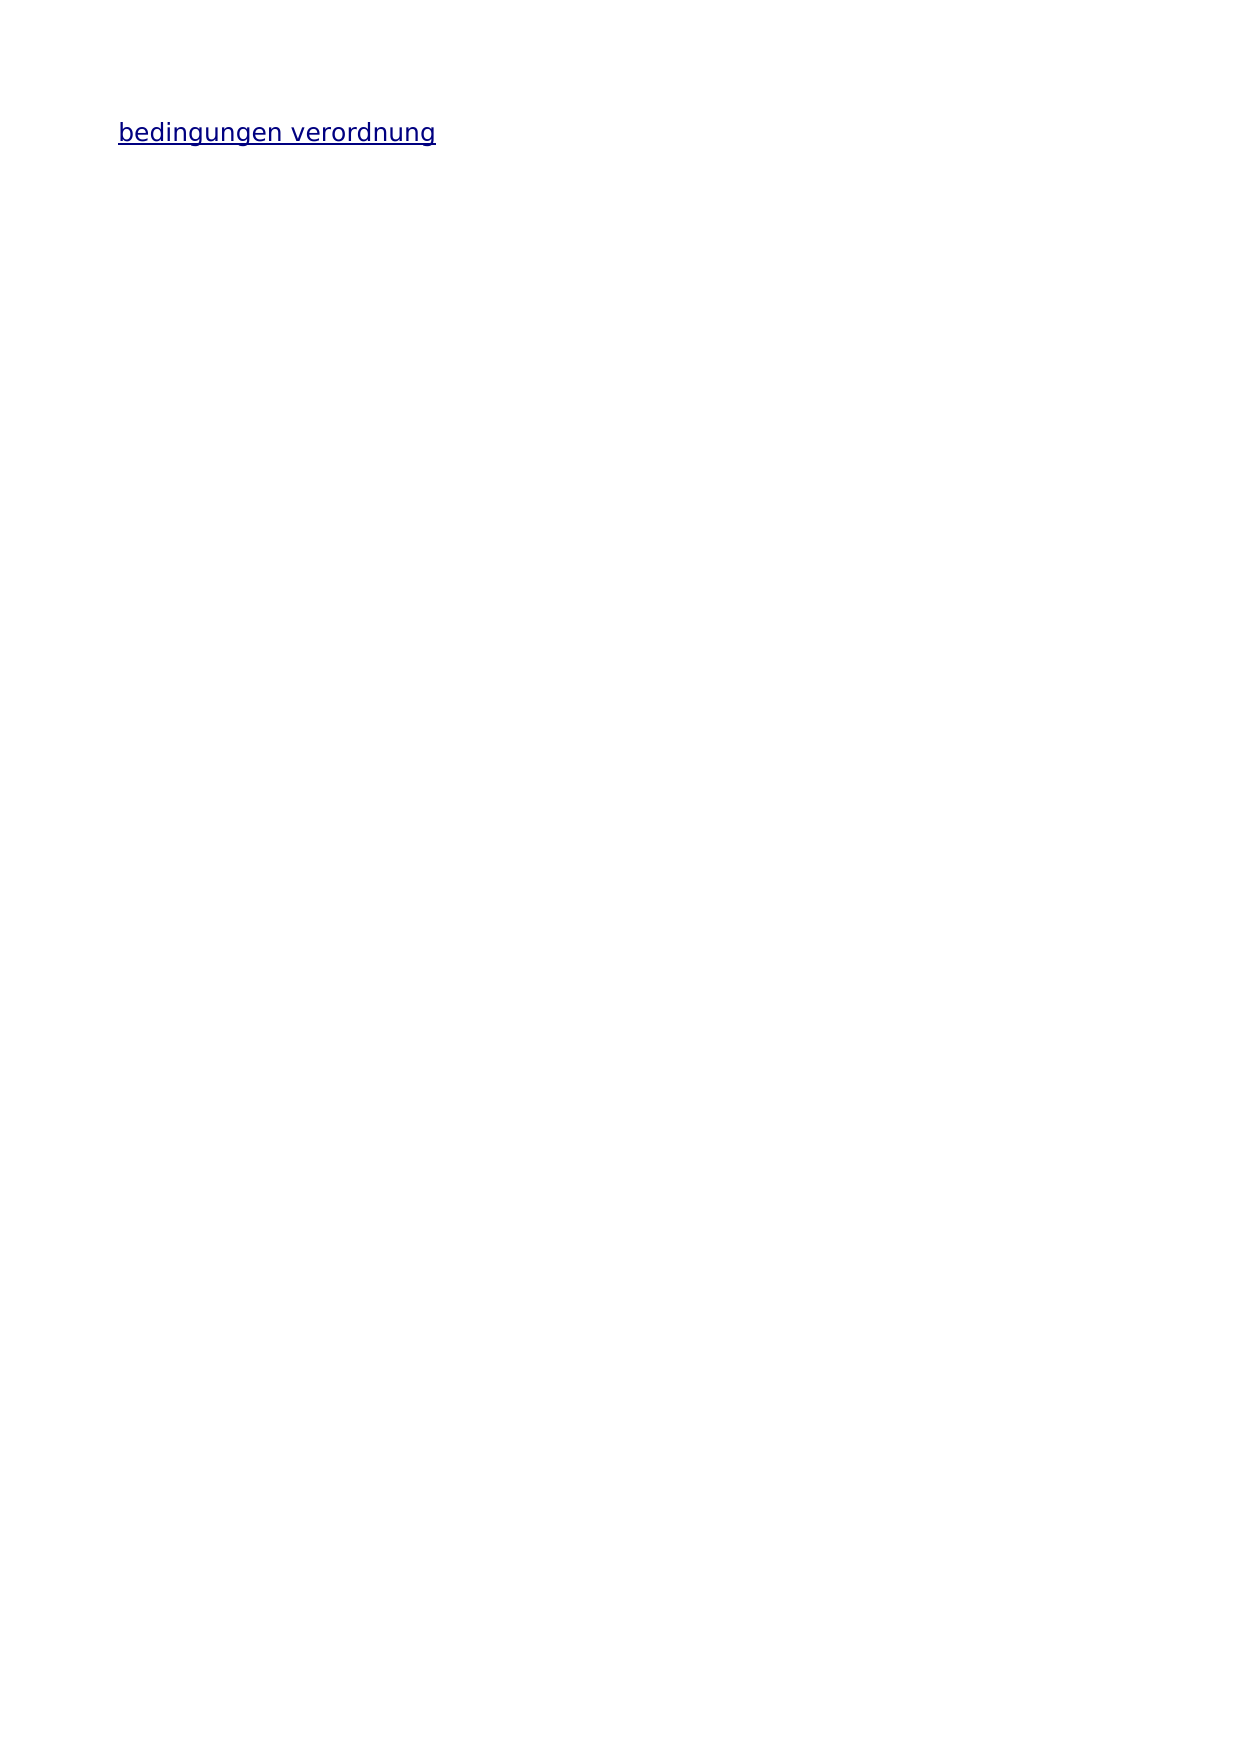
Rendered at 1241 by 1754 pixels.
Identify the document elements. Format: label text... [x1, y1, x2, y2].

text bedingungen verordnung [118, 118, 1122, 147]
